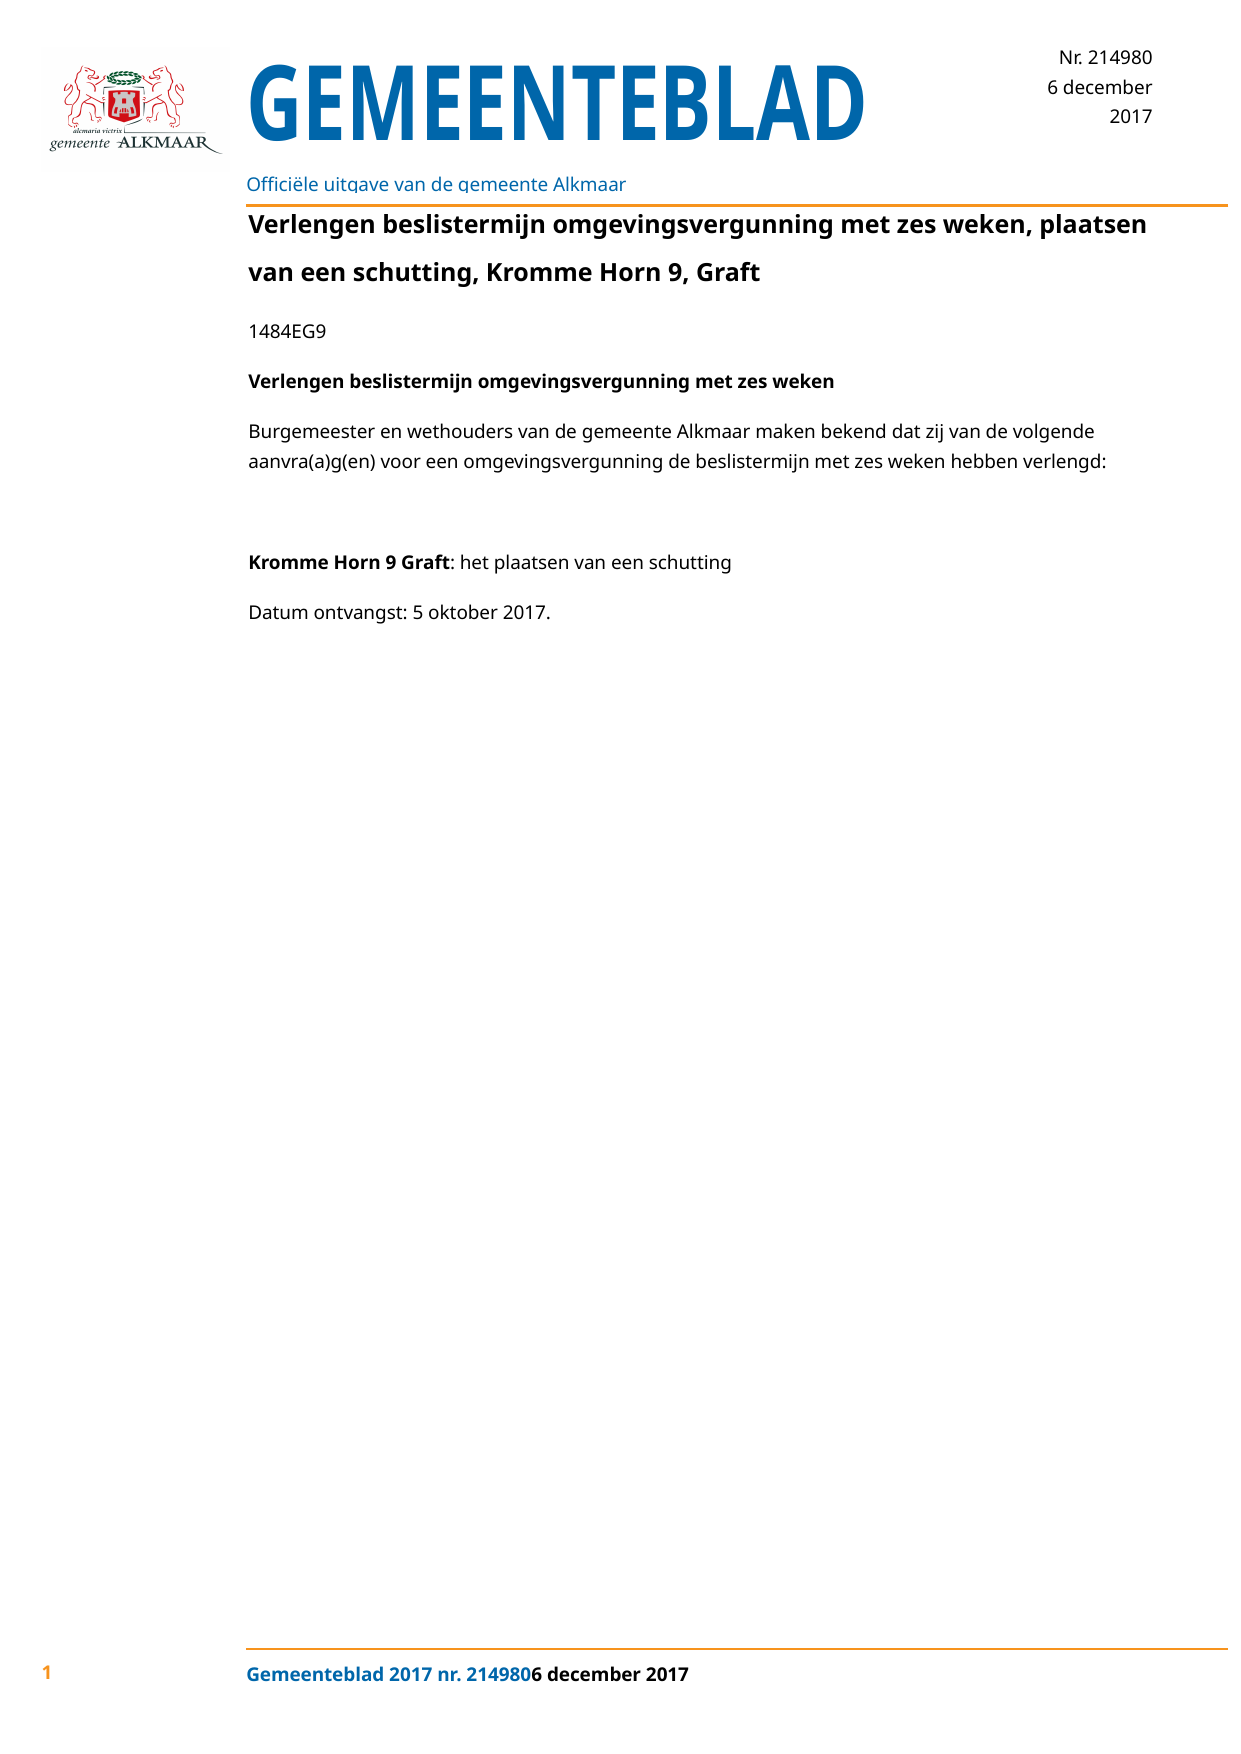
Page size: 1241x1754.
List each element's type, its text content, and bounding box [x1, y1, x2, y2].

picture [41, 47, 231, 172]
text 1484EG9 [248, 318, 1152, 344]
text Kromme Horn 9 Graft: het plaatsen van een schutting [248, 549, 1152, 575]
text Datum ontvangst: 5 oktober 2017. [248, 599, 1152, 625]
text Verlengen beslistermijn omgevingsvergunning met zes weken [248, 368, 1152, 394]
text Burgemeester en wethouders van de gemeente Alkmaar maken bekend dat zij van de volgende aanvra(a)g(en) voor een omgevingsvergunning de beslistermijn met zes weken hebben verlengd: [248, 419, 1152, 474]
text Verlengen beslistermijn omgevingsvergunning met zes weken, plaatsen van een schutting, Kromme Horn 9, Graft [248, 207, 1152, 288]
